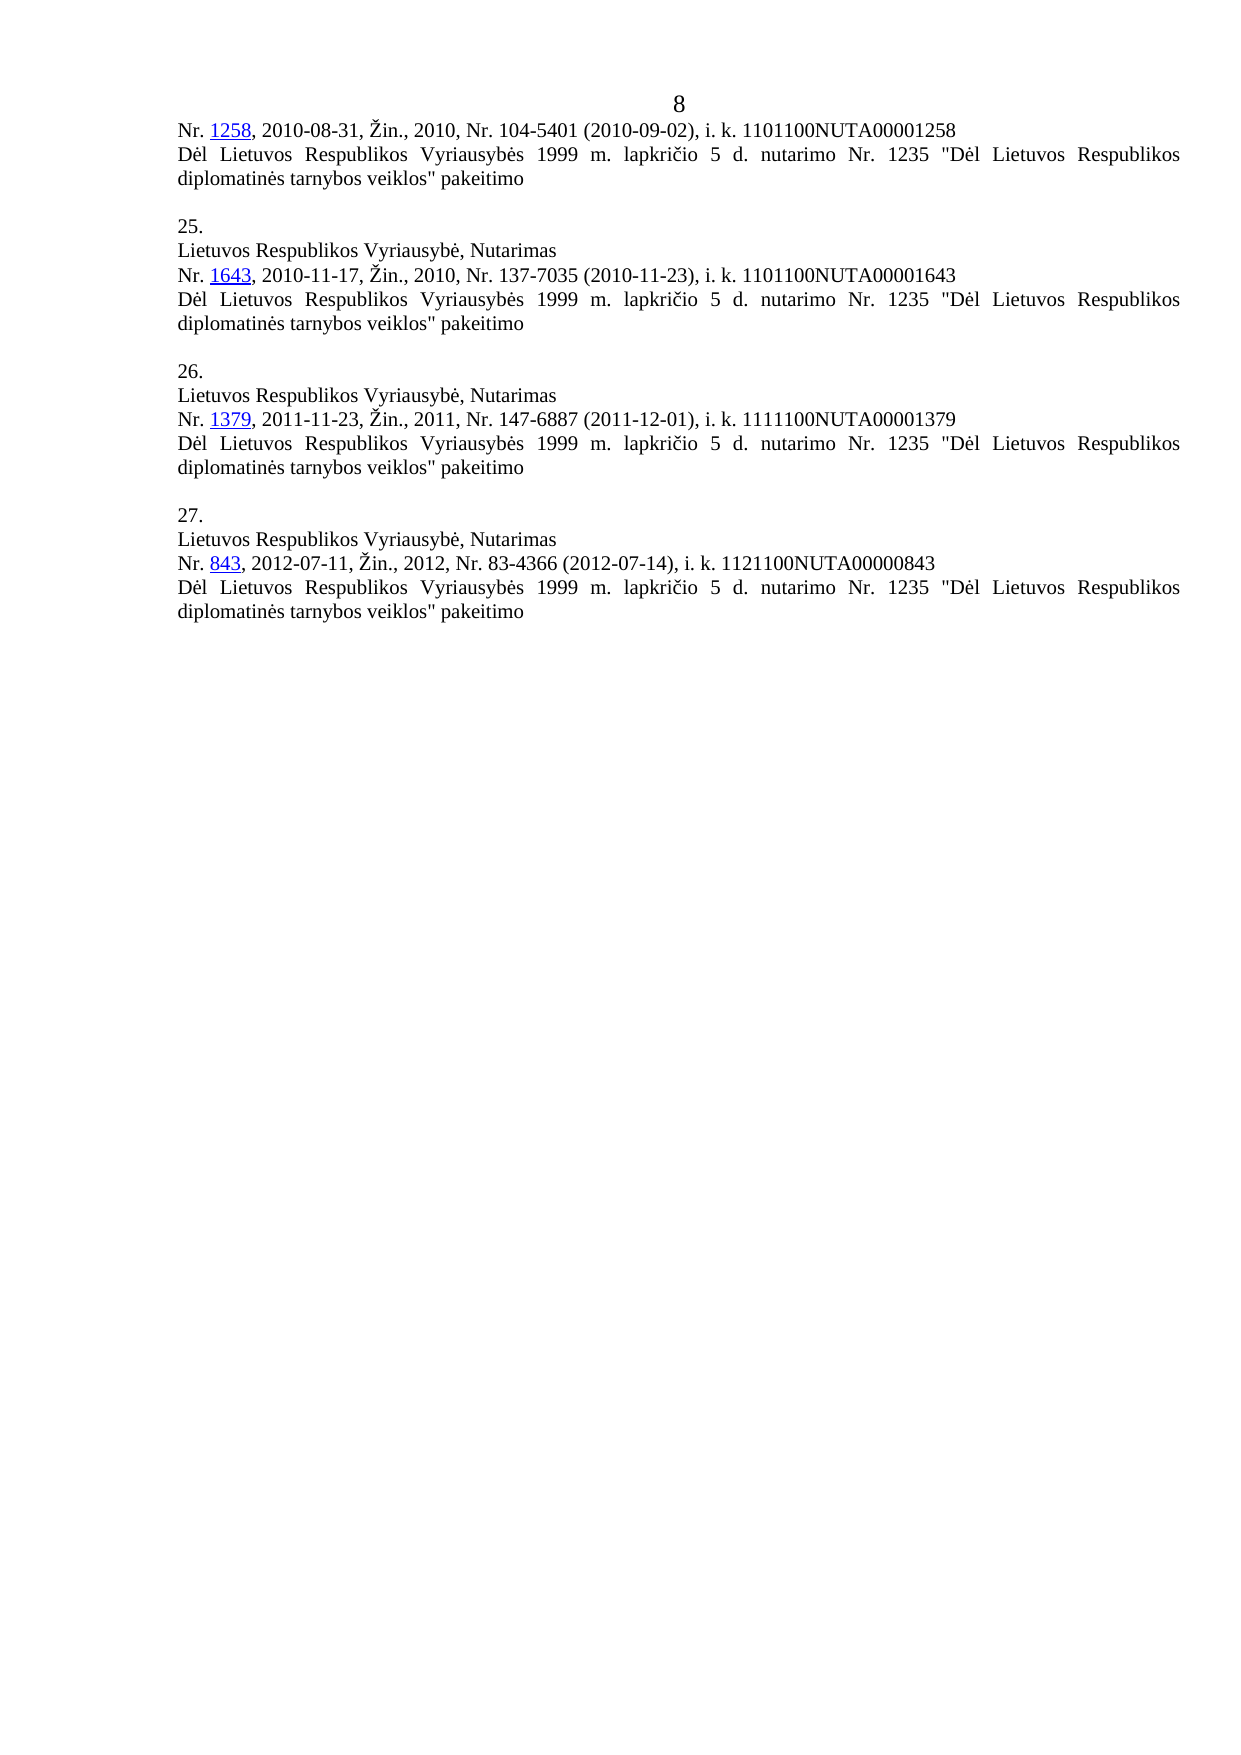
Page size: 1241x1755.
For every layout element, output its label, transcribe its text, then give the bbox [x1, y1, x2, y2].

text 25. [177, 214, 1181, 238]
text 27. [177, 503, 1181, 527]
text Dėl Lietuvos Respublikos Vyriausybės 1999 m. lapkričio 5 d. nutarimo Nr. 1235 "Dėl Lietuvos Respublikos diplomatinės tarnybos veiklos" pakeitimo [177, 431, 1181, 479]
text Nr. 843, 2012-07-11, Žin., 2012, Nr. 83-4366 (2012-07-14), i. k. 1121100NUTA00000843 [177, 551, 1181, 575]
text Nr. 1643, 2010-11-17, Žin., 2010, Nr. 137-7035 (2010-11-23), i. k. 1101100NUTA00001643 [177, 262, 1181, 287]
text Dėl Lietuvos Respublikos Vyriausybės 1999 m. lapkričio 5 d. nutarimo Nr. 1235 "Dėl Lietuvos Respublikos diplomatinės tarnybos veiklos" pakeitimo [177, 287, 1181, 335]
text Lietuvos Respublikos Vyriausybė, Nutarimas [177, 527, 1181, 551]
text Nr. 1379, 2011-11-23, Žin., 2011, Nr. 147-6887 (2011-12-01), i. k. 1111100NUTA00001379 [177, 407, 1181, 431]
text Dėl Lietuvos Respublikos Vyriausybės 1999 m. lapkričio 5 d. nutarimo Nr. 1235 "Dėl Lietuvos Respublikos diplomatinės tarnybos veiklos" pakeitimo [177, 575, 1181, 623]
text Dėl Lietuvos Respublikos Vyriausybės 1999 m. lapkričio 5 d. nutarimo Nr. 1235 "Dėl Lietuvos Respublikos diplomatinės tarnybos veiklos" pakeitimo [177, 142, 1181, 190]
text Lietuvos Respublikos Vyriausybė, Nutarimas [177, 238, 1181, 262]
text Lietuvos Respublikos Vyriausybė, Nutarimas [177, 383, 1181, 407]
text 26. [177, 359, 1181, 383]
text Nr. 1258, 2010-08-31, Žin., 2010, Nr. 104-5401 (2010-09-02), i. k. 1101100NUTA00001258 [177, 118, 1181, 142]
